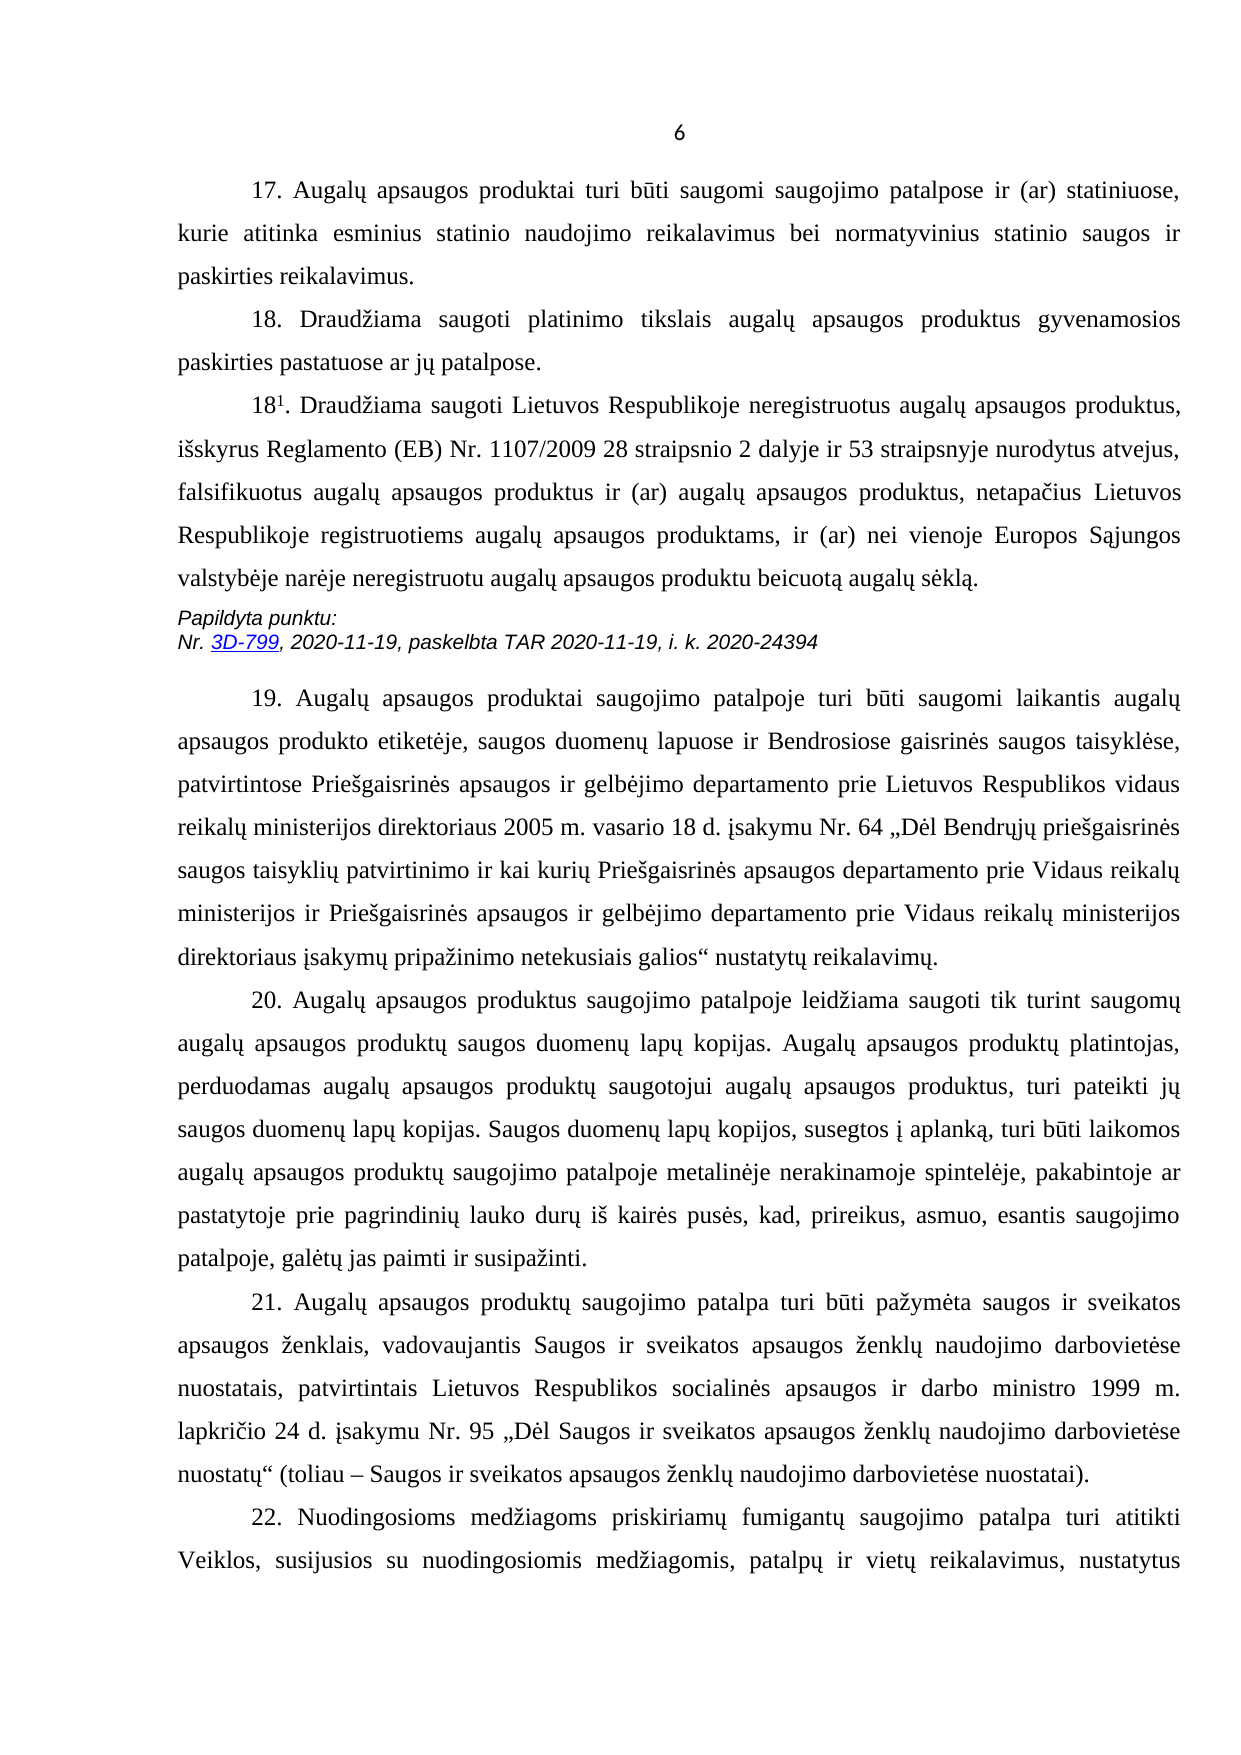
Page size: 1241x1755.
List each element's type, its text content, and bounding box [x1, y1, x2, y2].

text 17. Augalų apsaugos produktai turi būti saugomi saugojimo patalpose ir (ar) statiniuose, kurie atitinka esminius statinio naudojimo reikalavimus bei normatyvinius statinio saugos ir paskirties reikalavimus. [177, 175, 1181, 290]
text 21. Augalų apsaugos produktų saugojimo patalpa turi būti pažymėta saugos ir sveikatos apsaugos ženklais, vadovaujantis Saugos ir sveikatos apsaugos ženklų naudojimo darbovietėse nuostatais, patvirtintais Lietuvos Respublikos socialinės apsaugos ir darbo ministro 1999 m. lapkričio 24 d. įsakymu Nr. 95 „Dėl Saugos ir sveikatos apsaugos ženklų naudojimo darbovietėse nuostatų“ (toliau – Saugos ir sveikatos apsaugos ženklų naudojimo darbovietėse nuostatai). [177, 1287, 1181, 1488]
text 19. Augalų apsaugos produktai saugojimo patalpoje turi būti saugomi laikantis augalų apsaugos produkto etiketėje, saugos duomenų lapuose ir Bendrosiose gaisrinės saugos taisyklėse, patvirtintose Priešgaisrinės apsaugos ir gelbėjimo departamento prie Lietuvos Respublikos vidaus reikalų ministerijos direktoriaus 2005 m. vasario 18 d. įsakymu Nr. 64 „Dėl Bendrųjų priešgaisrinės saugos taisyklių patvirtinimo ir kai kurių Priešgaisrinės apsaugos departamento prie Vidaus reikalų ministerijos ir Priešgaisrinės apsaugos ir gelbėjimo departamento prie Vidaus reikalų ministerijos direktoriaus įsakymų pripažinimo netekusiais galios“ nustatytų reikalavimų. [177, 683, 1181, 970]
text 18. Draudžiama saugoti platinimo tikslais augalų apsaugos produktus gyvenamosios paskirties pastatuose ar jų patalpose. [177, 304, 1181, 376]
text 20. Augalų apsaugos produktus saugojimo patalpoje leidžiama saugoti tik turint saugomų augalų apsaugos produktų saugos duomenų lapų kopijas. Augalų apsaugos produktų platintojas, perduodamas augalų apsaugos produktų saugotojui augalų apsaugos produktus, turi pateikti jų saugos duomenų lapų kopijas. Saugos duomenų lapų kopijos, susegtos į aplanką, turi būti laikomos augalų apsaugos produktų saugojimo patalpoje metalinėje nerakinamoje spintelėje, pakabintoje ar pastatytoje prie pagrindinių lauko durų iš kairės pusės, kad, prireikus, asmuo, esantis saugojimo patalpoje, galėtų jas paimti ir susipažinti. [177, 985, 1181, 1272]
text Papildyta punktu: [177, 606, 1181, 630]
text 22. Nuodingosioms medžiagoms priskiriamų fumigantų saugojimo patalpa turi atitikti Veiklos, susijusios su nuodingosiomis medžiagomis, patalpų ir vietų reikalavimus, nustatytus [177, 1502, 1181, 1574]
text Nr. 3D-799, 2020-11-19, paskelbta TAR 2020-11-19, i. k. 2020-24394 [177, 630, 1181, 654]
text 181. Draudžiama saugoti Lietuvos Respublikoje neregistruotus augalų apsaugos produktus, išskyrus Reglamento (EB) Nr. 1107/2009 28 straipsnio 2 dalyje ir 53 straipsnyje nurodytus atvejus, falsifikuotus augalų apsaugos produktus ir (ar) augalų apsaugos produktus, netapačius Lietuvos Respublikoje registruotiems augalų apsaugos produktams, ir (ar) nei vienoje Europos Sąjungos valstybėje narėje neregistruotu augalų apsaugos produktu beicuotą augalų sėklą. [177, 391, 1181, 592]
